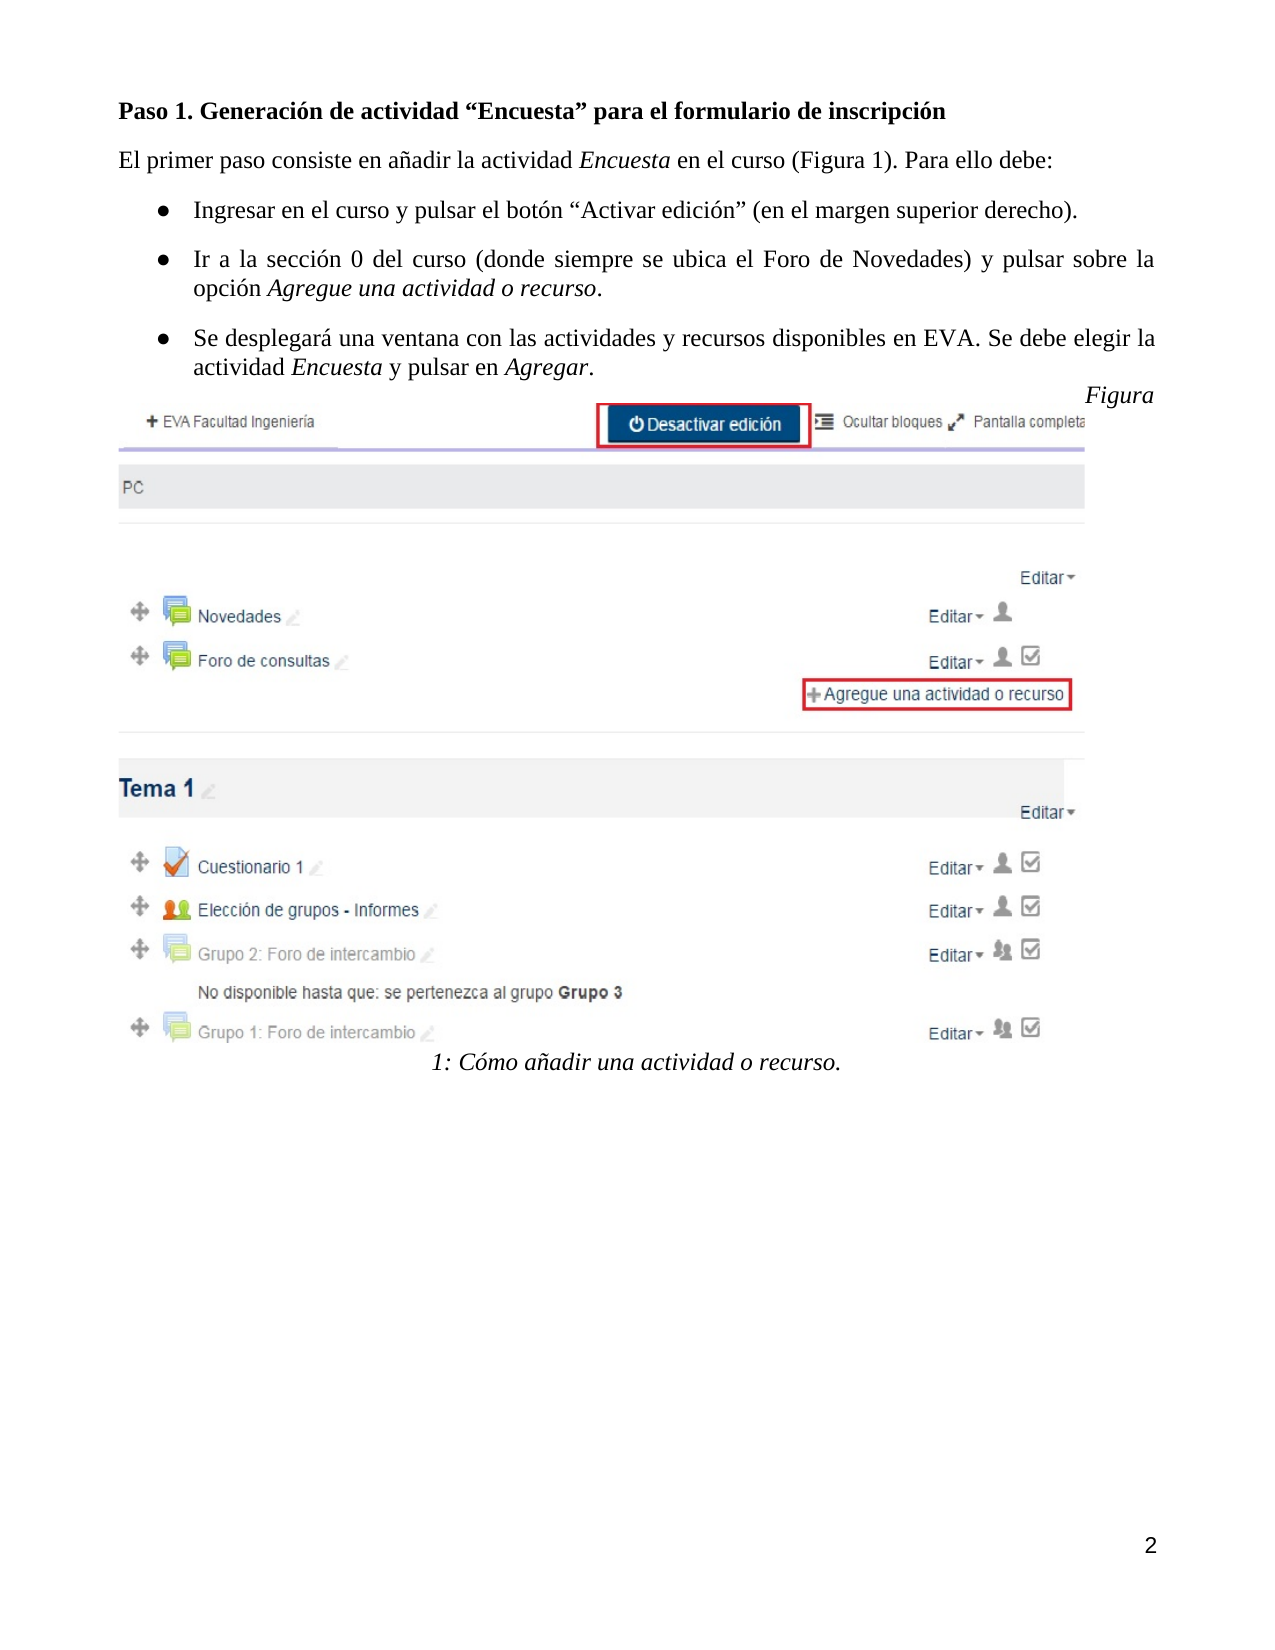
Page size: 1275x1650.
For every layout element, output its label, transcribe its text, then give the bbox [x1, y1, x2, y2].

list Se desplegará una ventana con las actividades y recursos disponibles en EVA. Se debe elegir la actividad Encuesta y pulsar en Agregar. [156, 323, 1157, 380]
list Ingresar en el curso y pulsar el botón “Activar edición” (en el margen superior derecho). [156, 195, 1157, 224]
list Ir a la sección 0 del curso (donde siempre se ubica el Foro de Novedades) y pulsar sobre la opción Agregue una actividad o recurso. [156, 244, 1157, 302]
text Figura 1: Cómo añadir una actividad o recurso. [118, 380, 1157, 1076]
text El primer paso consiste en añadir la actividad Encuesta en el curso (Figura 1). Para ello debe: [118, 145, 1157, 174]
text Paso 1. Generación de actividad “Encuesta” para el formulario de inscripción [118, 96, 1157, 124]
